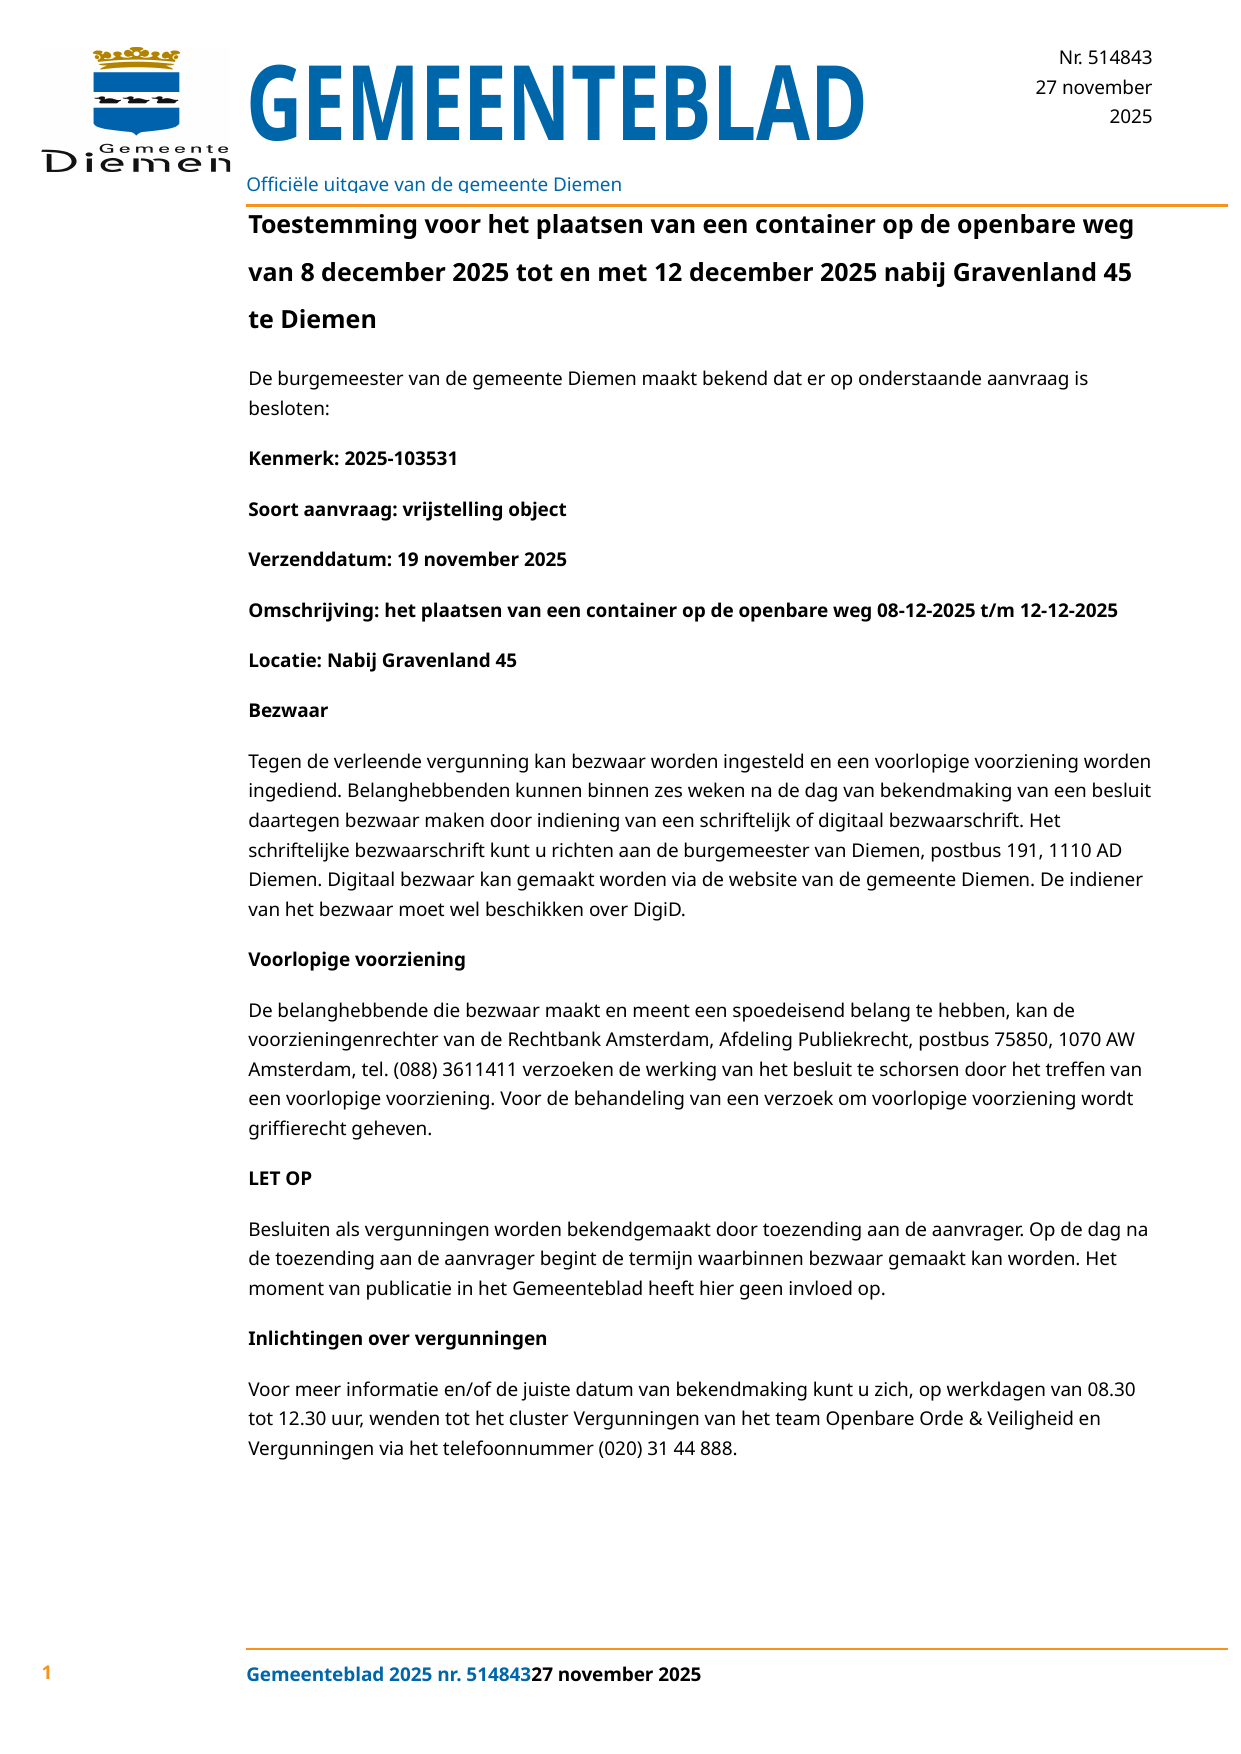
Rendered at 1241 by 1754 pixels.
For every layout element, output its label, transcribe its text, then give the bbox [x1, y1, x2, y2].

text Voorlopige voorziening [248, 946, 1152, 972]
text Soort aanvraag: vrijstelling object [248, 496, 1152, 522]
text Locatie: Nabij Gravenland 45 [248, 647, 1152, 673]
text De belanghebbende die bezwaar maakt en meent een spoedeisend belang te hebben, kan de voorzieningenrechter van de Rechtbank Amsterdam, Afdeling Publiekrecht, postbus 75850, 1070 AW Amsterdam, tel. (088) 3611411 verzoeken de werking van het besluit te schorsen door het treffen van een voorlopige voorziening. Voor de behandeling van een verzoek om voorlopige voorziening wordt griffierecht geheven. [248, 997, 1152, 1141]
text Bezwaar [248, 698, 1152, 723]
text Toestemming voor het plaatsen van een container op de openbare weg van 8 december 2025 tot en met 12 december 2025 nabij Gravenland 45 te Diemen [248, 207, 1152, 336]
text Tegen de verleende vergunning kan bezwaar worden ingesteld en een voorlopige voorziening worden ingediend. Belanghebbenden kunnen binnen zes weken na de dag van bekendmaking van een besluit daartegen bezwaar maken door indiening van een schriftelijk of digitaal bezwaarschrift. Het schriftelijke bezwaarschrift kunt u richten aan de burgemeester van Diemen, postbus 191, 1110 AD Diemen. Digitaal bezwaar kan gemaakt worden via de website van de gemeente Diemen. De indiener van het bezwaar moet wel beschikken over DigiD. [248, 748, 1152, 922]
text Besluiten als vergunningen worden bekendgemaakt door toezending aan de aanvrager. Op de dag na de toezending aan de aanvrager begint de termijn waarbinnen bezwaar gemaakt kan worden. Het moment van publicatie in het Gemeenteblad heeft hier geen invloed op. [248, 1216, 1152, 1301]
text LET OP [248, 1166, 1152, 1191]
picture [41, 47, 231, 172]
text Inlichtingen over vergunningen [248, 1326, 1152, 1351]
text Kenmerk: 2025-103531 [248, 446, 1152, 471]
text Verzenddatum: 19 november 2025 [248, 546, 1152, 572]
text Omschrijving: het plaatsen van een container op de openbare weg 08-12-2025 t/m 12-12-2025 [248, 597, 1152, 622]
text Voor meer informatie en/of de juiste datum van bekendmaking kunt u zich, op werkdagen van 08.30 tot 12.30 uur, wenden tot het cluster Vergunningen van het team Openbare Orde & Veiligheid en Vergunningen via het telefoonnummer (020) 31 44 888. [248, 1376, 1152, 1461]
text De burgemeester van de gemeente Diemen maakt bekend dat er op onderstaande aanvraag is besloten: [248, 366, 1152, 421]
